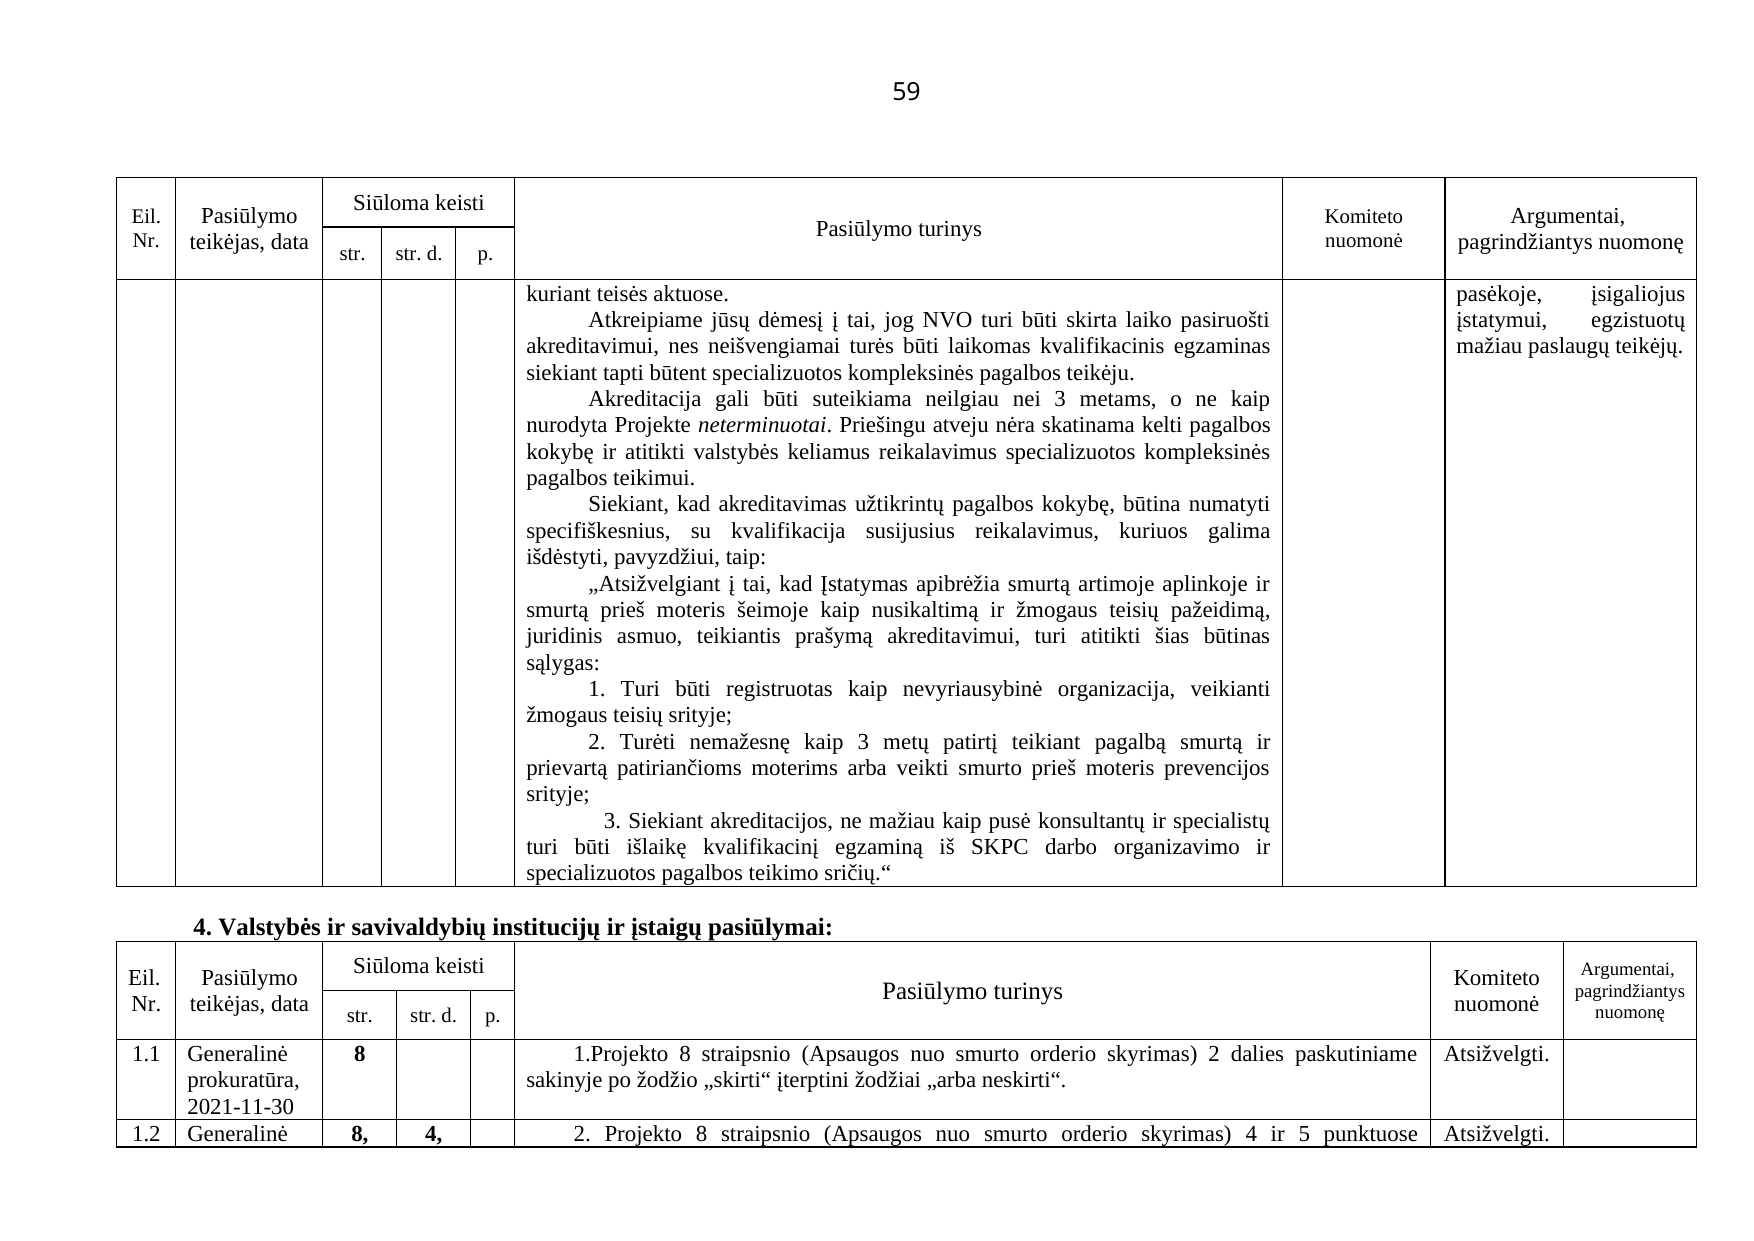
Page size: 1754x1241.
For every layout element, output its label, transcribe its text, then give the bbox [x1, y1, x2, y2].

table_header Siūloma keisti [323, 178, 514, 226]
table_cell pasėkoje, įsigaliojus įstatymui, egzistuotų mažiau paslaugų teikėjų. [1446, 280, 1696, 886]
table_cell [471, 1120, 514, 1146]
table_cell [117, 280, 175, 886]
table_cell [382, 280, 455, 886]
subtitle 4. Valstybės ir savivaldybių institucijų ir įstaigų pasiūlymai: [118, 912, 1695, 941]
table_cell [1564, 1120, 1696, 1146]
table_header Argumentai, pagrindžiantys nuomonę [1564, 942, 1696, 1039]
table_cell str. [323, 991, 396, 1039]
table_cell [323, 280, 381, 886]
table_header Komiteto nuomonė [1431, 942, 1563, 1039]
table_cell Atsižvelgti. [1431, 1040, 1563, 1119]
table_cell [397, 1040, 470, 1119]
table_cell str. d. [382, 228, 455, 279]
table_cell 2. Projekto 8 straipsnio (Apsaugos nuo smurto orderio skyrimas) 4 ir 5 punktuose [515, 1120, 1430, 1146]
table_header Pasiūlymo turinys [515, 178, 1282, 279]
table_cell 8, [323, 1120, 396, 1146]
table_header Komiteto nuomonė [1283, 178, 1444, 279]
table_cell [1564, 1040, 1696, 1119]
table_cell Generalinė [176, 1120, 322, 1146]
table_cell 1.2 [117, 1120, 175, 1146]
table_cell Atsižvelgti. [1431, 1120, 1563, 1146]
table_cell 1.1 [117, 1040, 175, 1119]
table_header Eil. Nr. [117, 178, 175, 279]
table_cell str. [323, 228, 381, 279]
table_cell p. [471, 991, 514, 1039]
table_cell [471, 1040, 514, 1119]
table_cell 4, [397, 1120, 470, 1146]
table_cell kuriant teisės aktuose. Atkreipiame jūsų dėmesį į tai, jog NVO turi būti skirta laiko pasiruošti akreditavimui, nes neišvengiamai turės būti laikomas kvalifikacinis egzaminas siekiant tapti būtent specializuotos kompleksinės pagalbos teikėju. Akreditacija gali būti suteikiama neilgiau nei 3 metams, o ne kaip nurodyta Projekte neterminuotai. Priešingu atveju nėra skatinama kelti pagalbos kokybę ir atitikti valstybės keliamus reikalavimus specializuotos kompleksinės pagalbos teikimui. Siekiant, kad akreditavimas užtikrintų pagalbos kokybę, būtina numatyti specifiškesnius, su kvalifikacija susijusius reikalavimus, kuriuos galima išdėstyti, pavyzdžiui, taip: „Atsižvelgiant į tai, kad Įstatymas apibrėžia smurtą artimoje aplinkoje ir smurtą prieš moteris šeimoje kaip nusikaltimą ir žmogaus teisių pažeidimą, juridinis asmuo, teikiantis prašymą akreditavimui, turi atitikti šias būtinas sąlygas: 1. Turi būti registruotas kaip nevyriausybinė organizacija, veikianti žmogaus teisių srityje; 2. Turėti nemažesnę kaip 3 metų patirtį teikiant pagalbą smurtą ir prievartą patiriančioms moterims arba veikti smurto prieš moteris prevencijos srityje; 3. Siekiant akreditacijos, ne mažiau kaip pusė konsultantų ir specialistų turi būti išlaikę kvalifikacinį egzaminą iš SKPC darbo organizavimo ir specializuotos pagalbos teikimo sričių.“ [515, 280, 1282, 886]
table_cell 1.Projekto 8 straipsnio (Apsaugos nuo smurto orderio skyrimas) 2 dalies paskutiniame sakinyje po žodžio „skirti“ įterptini žodžiai „arba neskirti“. [515, 1040, 1430, 1119]
table_cell 8 [323, 1040, 396, 1119]
table_cell [456, 280, 514, 886]
table_header Eil. Nr. [117, 942, 175, 1039]
table_header Pasiūlymo teikėjas, data [176, 178, 322, 279]
table_header Pasiūlymo teikėjas, data [176, 942, 322, 1039]
table_cell str. d. [397, 991, 470, 1039]
table_header Argumentai, pagrindžiantys nuomonę [1446, 178, 1696, 279]
table_cell [1283, 280, 1444, 886]
table_cell p. [456, 228, 514, 279]
table_cell [176, 280, 322, 886]
table_header Pasiūlymo turinys [515, 942, 1430, 1039]
table_header Siūloma keisti [323, 942, 514, 990]
table_cell Generalinė prokuratūra, 2021-11-30 [176, 1040, 322, 1119]
